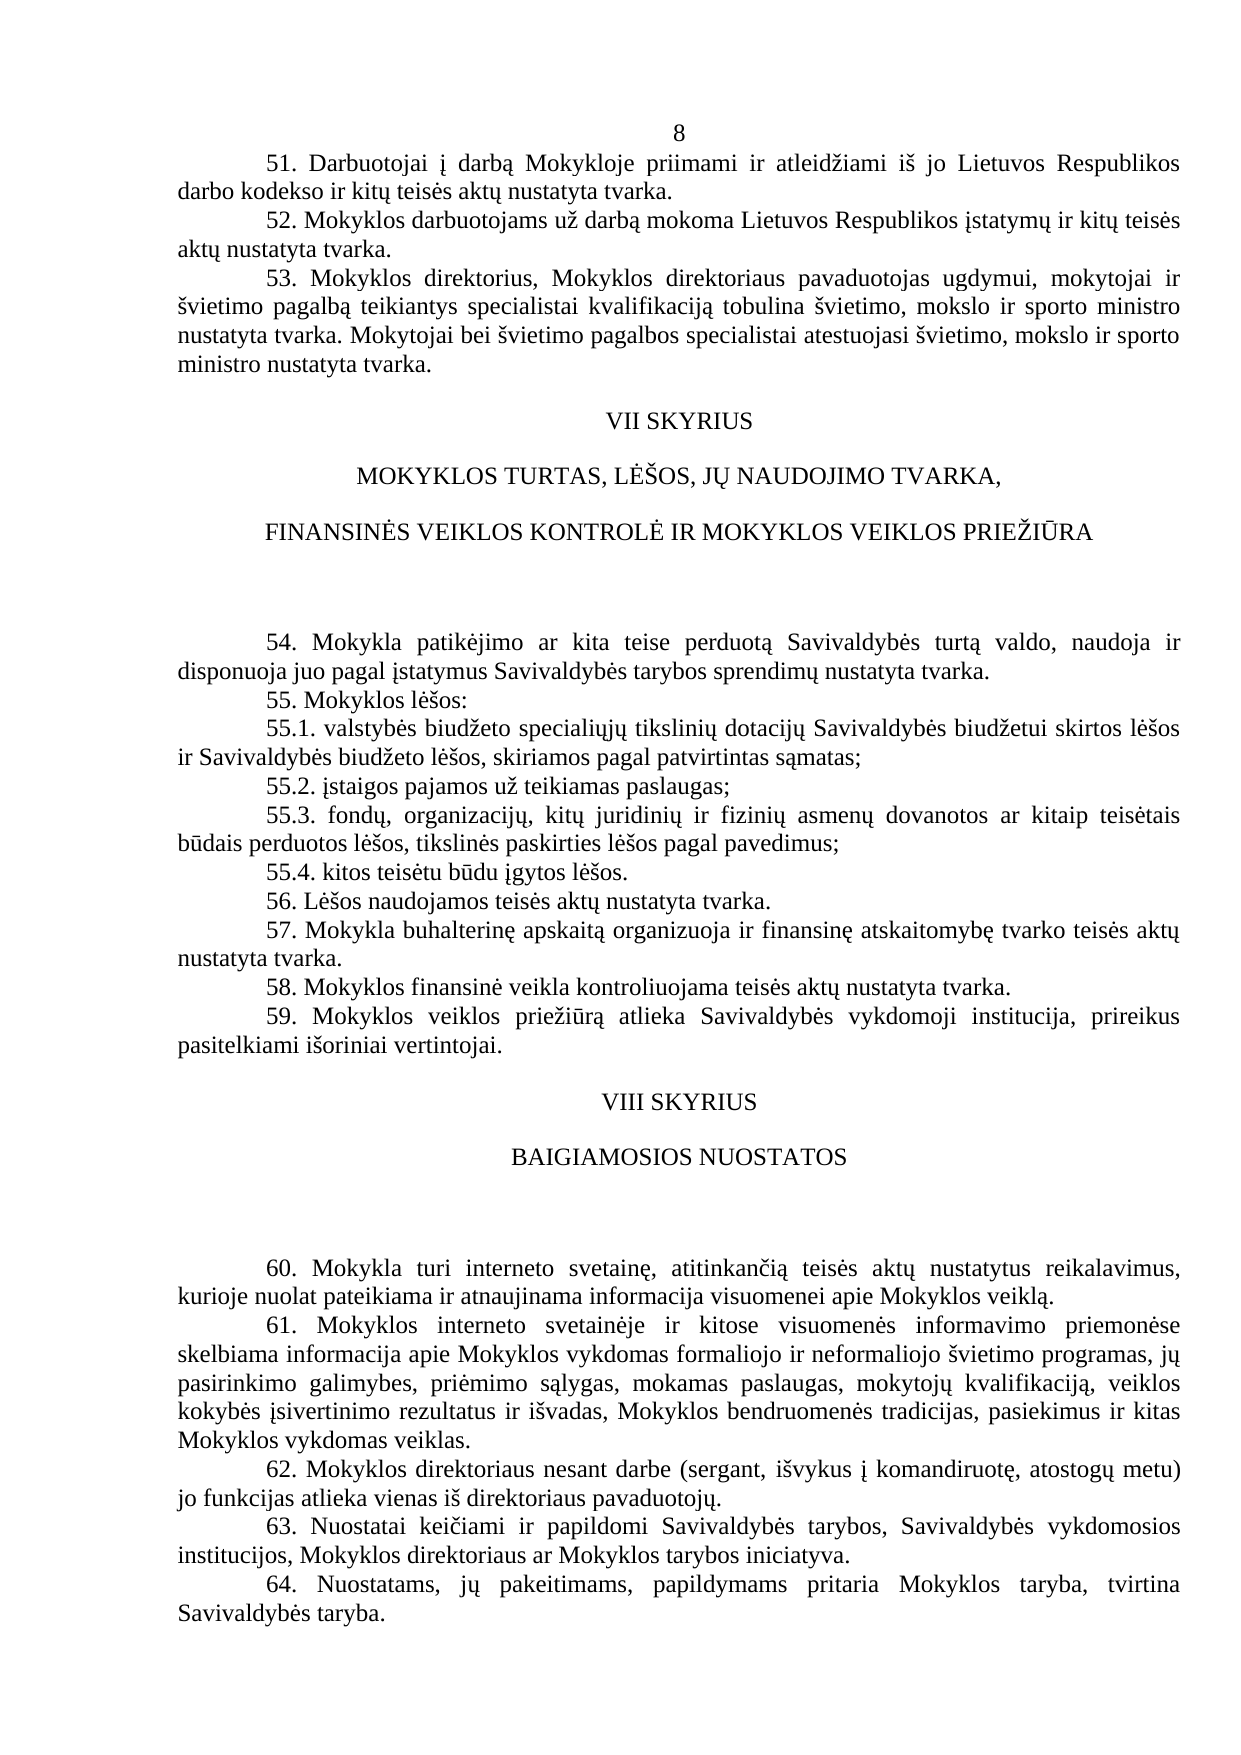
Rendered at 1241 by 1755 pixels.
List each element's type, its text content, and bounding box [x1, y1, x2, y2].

text VIII SKYRIUS [177, 1087, 1181, 1116]
text 60. Mokykla turi interneto svetainę, atitinkančią teisės aktų nustatytus reikalavimus, kurioje nuolat pateikiama ir atnaujinama informacija visuomenei apie Mokyklos veiklą. [177, 1253, 1181, 1310]
text 52. Mokyklos darbuotojams už darbą mokoma Lietuvos Respublikos įstatymų ir kitų teisės aktų nustatyta tvarka. [177, 205, 1181, 263]
text 61. Mokyklos interneto svetainėje ir kitose visuomenės informavimo priemonėse skelbiama informacija apie Mokyklos vykdomas formaliojo ir neformaliojo švietimo programas, jų pasirinkimo galimybes, priėmimo sąlygas, mokamas paslaugas, mokytojų kvalifikaciją, veiklos kokybės įsivertinimo rezultatus ir išvadas, Mokyklos bendruomenės tradicijas, pasiekimus ir kitas Mokyklos vykdomas veiklas. [177, 1310, 1181, 1454]
text VII SKYRIUS [177, 406, 1181, 435]
text 54. Mokykla patikėjimo ar kita teise perduotą Savivaldybės turtą valdo, naudoja ir disponuoja juo pagal įstatymus Savivaldybės tarybos sprendimų nustatyta tvarka. [177, 627, 1181, 685]
text 57. Mokykla buhalterinę apskaitą organizuoja ir finansinę atskaitomybę tvarko teisės aktų nustatyta tvarka. [177, 915, 1181, 972]
text 55. Mokyklos lėšos: [177, 685, 1181, 713]
text 51. Darbuotojai į darbą Mokykloje priimami ir atleidžiami iš jo Lietuvos Respublikos darbo kodekso ir kitų teisės aktų nustatyta tvarka. [177, 148, 1181, 205]
text 64. Nuostatams, jų pakeitimams, papildymams pritaria Mokyklos taryba, tvirtina Savivaldybės taryba. [177, 1569, 1181, 1626]
text 53. Mokyklos direktorius, Mokyklos direktoriaus pavaduotojas ugdymui, mokytojai ir švietimo pagalbą teikiantys specialistai kvalifikaciją tobulina švietimo, mokslo ir sporto ministro nustatyta tvarka. Mokytojai bei švietimo pagalbos specialistai atestuojasi švietimo, mokslo ir sporto ministro nustatyta tvarka. [177, 263, 1181, 378]
text 63. Nuostatai keičiami ir papildomi Savivaldybės tarybos, Savivaldybės vykdomosios institucijos, Mokyklos direktoriaus ar Mokyklos tarybos iniciatyva. [177, 1511, 1181, 1569]
text 56. Lėšos naudojamos teisės aktų nustatyta tvarka. [177, 886, 1181, 915]
text 59. Mokyklos veiklos priežiūrą atlieka Savivaldybės vykdomoji institucija, prireikus pasitelkiami išoriniai vertintojai. [177, 1001, 1181, 1058]
text 55.1. valstybės biudžeto specialiųjų tikslinių dotacijų Savivaldybės biudžetui skirtos lėšos ir Savivaldybės biudžeto lėšos, skiriamos pagal patvirtintas sąmatas; [177, 713, 1181, 771]
text 55.3. fondų, organizacijų, kitų juridinių ir fizinių asmenų dovanotos ar kitaip teisėtais būdais perduotos lėšos, tikslinės paskirties lėšos pagal pavedimus; [177, 800, 1181, 857]
text BAIGIAMOSIOS NUOSTATOS [177, 1142, 1181, 1171]
text 55.2. įstaigos pajamos už teikiamas paslaugas; [177, 771, 1181, 800]
text 58. Mokyklos finansinė veikla kontroliuojama teisės aktų nustatyta tvarka. [177, 972, 1181, 1001]
text FINANSINĖS VEIKLOS KONTROLĖ IR MOKYKLOS VEIKLOS PRIEŽIŪRA [177, 517, 1181, 545]
text 55.4. kitos teisėtu būdu įgytos lėšos. [177, 857, 1181, 886]
text MOKYKLOS TURTAS, LĖŠOS, JŲ NAUDOJIMO TVARKA, [177, 461, 1181, 490]
text 62. Mokyklos direktoriaus nesant darbe (sergant, išvykus į komandiruotę, atostogų metu) jo funkcijas atlieka vienas iš direktoriaus pavaduotojų. [177, 1454, 1181, 1511]
